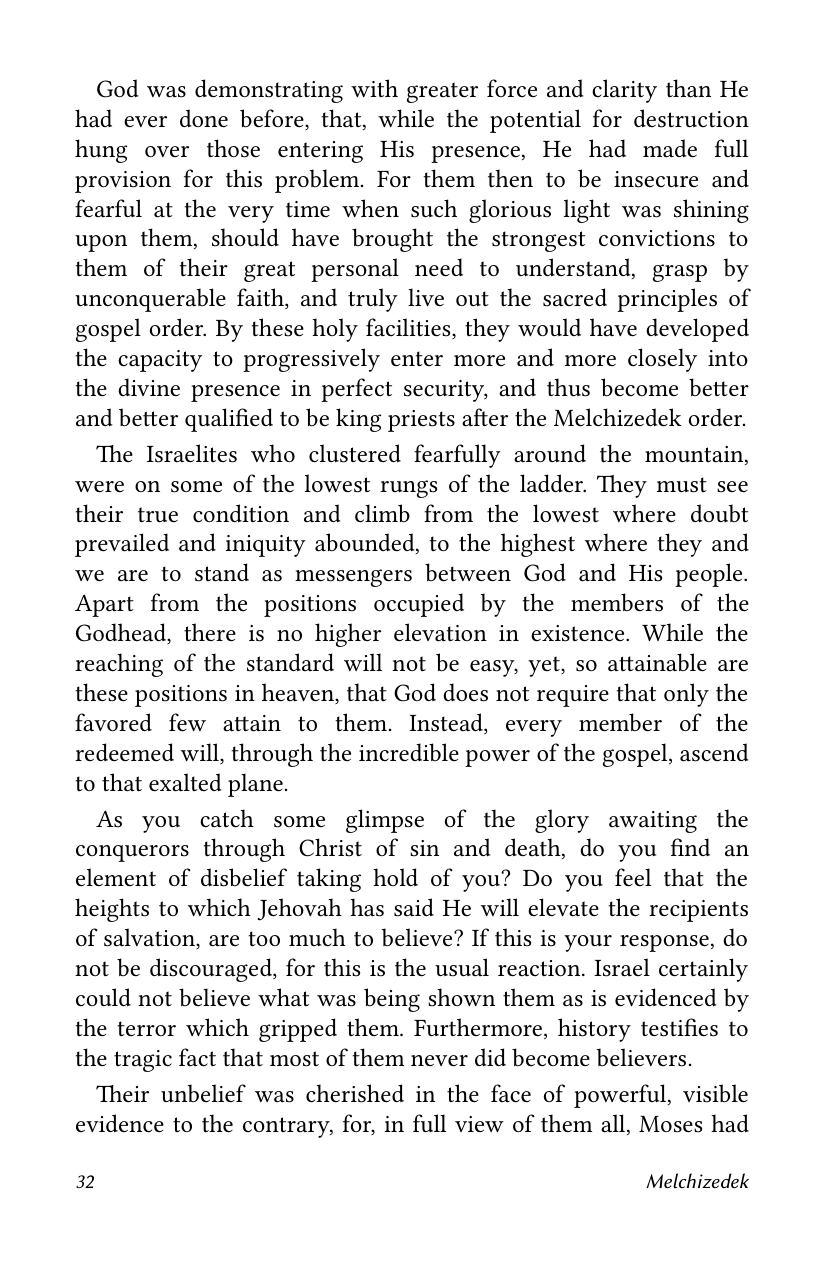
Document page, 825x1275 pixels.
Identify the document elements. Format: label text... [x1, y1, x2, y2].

text God was demonstrating with greater force and clarity than He had ever done before, that, while the potential for destruction hung over those entering His presence, He had made full provision for this problem. For them then to be insecure and fearful at the very time when such glorious light was shining upon them, should have brought the strongest convictions to them of their great personal need to understand, grasp by unconquerable faith, and truly live out the sacred principles of gospel order. By these holy facilities, they would have developed the capacity to progressively enter more and more closely into the divine presence in perfect security, and thus become better and better qualified to be king priests after the Melchizedek order. [75, 75, 750, 432]
text As you catch some glimpse of the glory awaiting the conquerors through Christ of sin and death, do you find an element of disbelief taking hold of you? Do you feel that the heights to which Jehovah has said He will elevate the recipients of salvation, are too much to believe? If this is your response, do not be discouraged, for this is the usual reaction. Israel certainly could not believe what was being shown them as is evidenced by the terror which gripped them. Furthermore, history testifies to the tragic fact that most of them never did become believers. [75, 804, 750, 1072]
text The Israelites who clustered fearfully around the mountain, were on some of the lowest rungs of the ladder. They must see their true condition and climb from the lowest where doubt prevailed and iniquity abounded, to the highest where they and we are to stand as messengers between God and His people. Apart from the positions occupied by the members of the Godhead, there is no higher elevation in existence. While the reaching of the standard will not be easy, yet, so attainable are these positions in heaven, that God does not require that only the favored few attain to them. Instead, every member of the redeemed will, through the incredible power of the gospel, ascend to that exalted plane. [75, 440, 750, 797]
text Their unbelief was cherished in the face of powerful, visible evidence to the contrary, for, in full view of them all, Moses had [75, 1080, 750, 1138]
